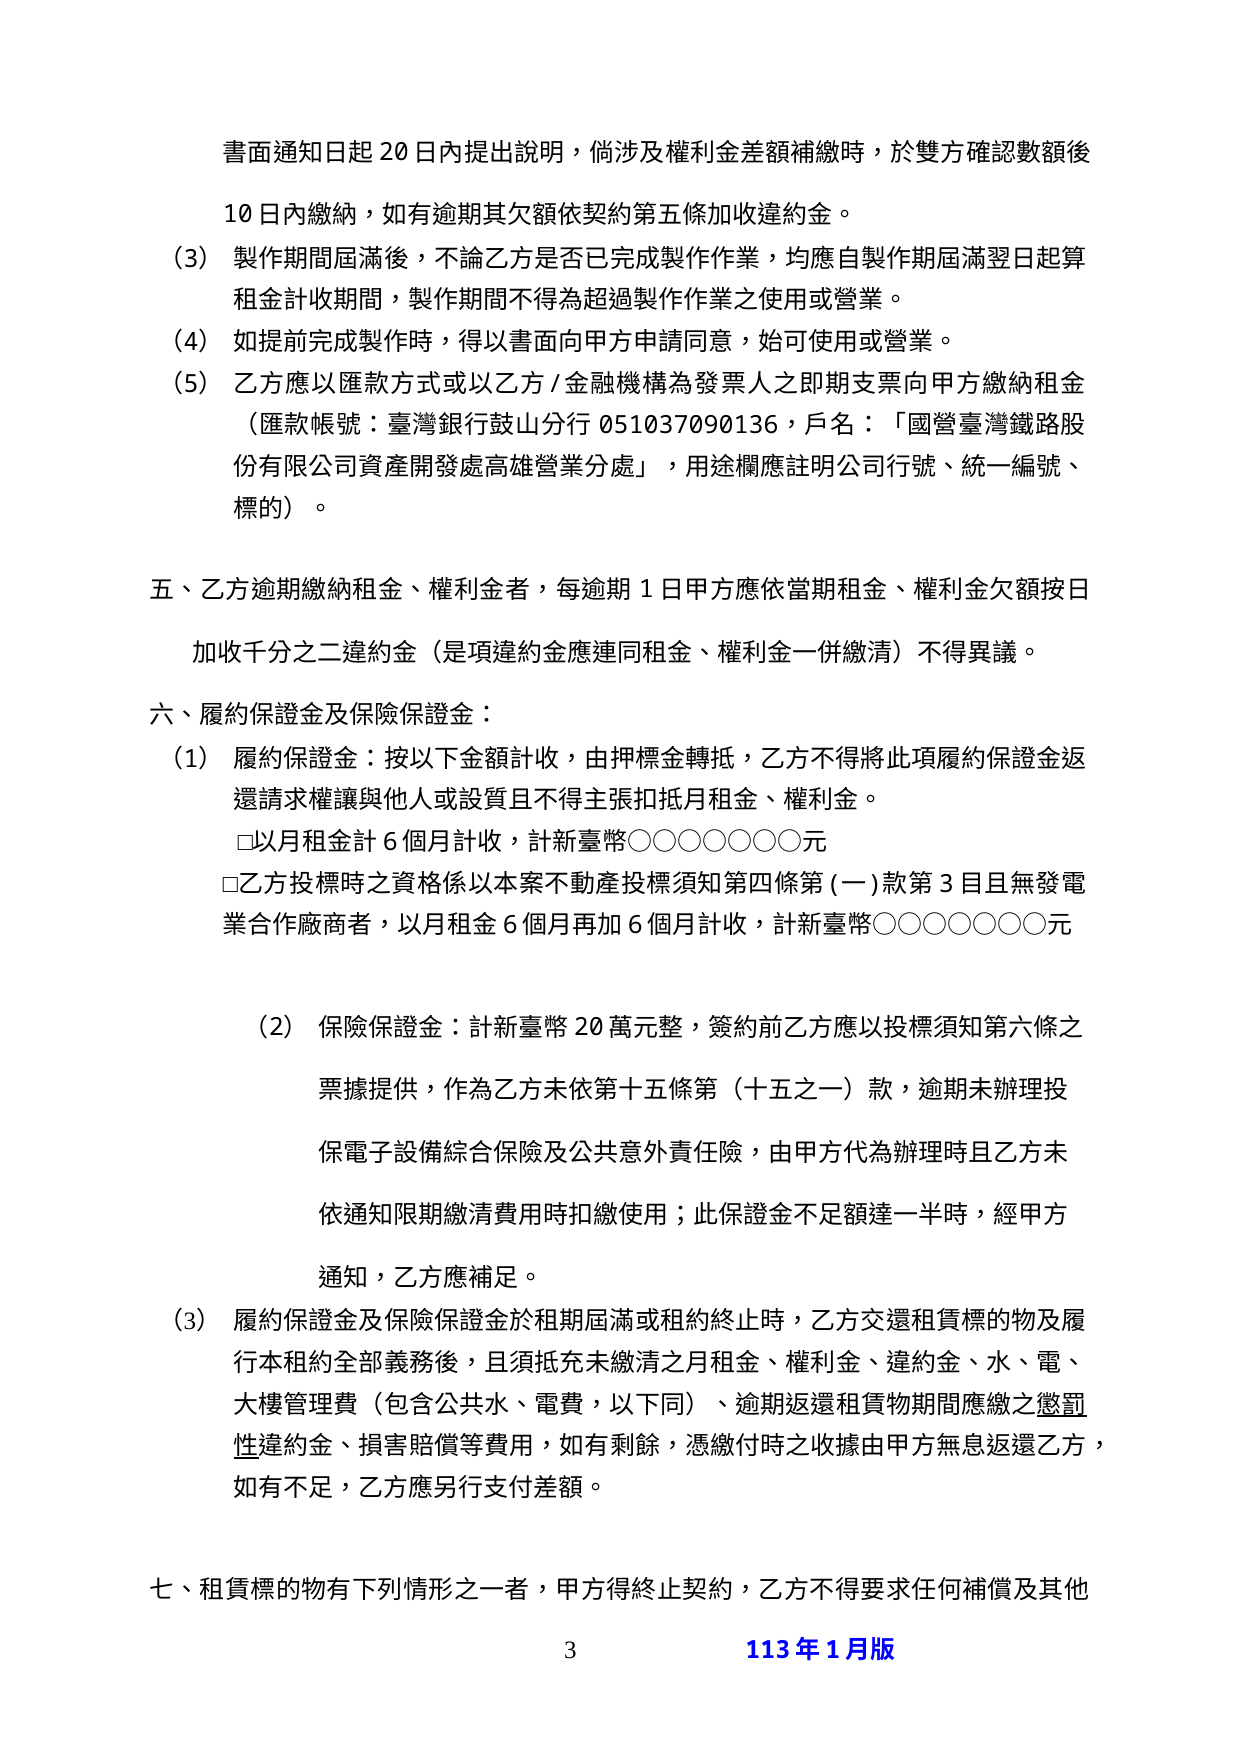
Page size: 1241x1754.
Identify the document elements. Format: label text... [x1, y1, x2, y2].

list 乙方應以匯款方式或以乙方/金融機構為發票人之即期支票向甲方繳納租金（匯款帳號：臺灣銀行鼓山分行051037090136，戶名：「國營臺灣鐵路股份有限公司資產開發處高雄營業分處」，用途欄應註明公司行號、統一編號、標的）。 [158, 359, 1087, 526]
text 七、租賃標的物有下列情形之一者，甲方得終止契約，乙方不得要求任何補償及其他 [149, 1546, 1092, 1609]
list 保險保證金：計新臺幣20萬元整，簽約前乙方應以投標須知第六條之票據提供，作為乙方未依第十五條第（十五之一）款，逾期未辦理投保電子設備綜合保險及公共意外責任險，由甲方代為辦理時且乙方未依通知限期繳清費用時扣繳使用；此保證金不足額達一半時，經甲方通知，乙方應補足。 [244, 984, 1092, 1296]
list 履約保證金及保險保證金於租期屆滿或租約終止時，乙方交還租賃標的物及履行本租約全部義務後，且須抵充未繳清之月租金、權利金、違約金、水、電、大樓管理費（包含公共水、電費，以下同）、逾期返還租賃物期間應繳之懲罰性違約金、損害賠償等費用，如有剩餘，憑繳付時之收據由甲方無息返還乙方，如有不足，乙方應另行支付差額。 [158, 1296, 1087, 1505]
text 六、履約保證金及保險保證金： [149, 671, 1092, 734]
list 履約保證金：按以下金額計收，由押標金轉抵，乙方不得將此項履約保證金返還請求權讓與他人或設質且不得主張扣抵月租金、權利金。 [158, 734, 1087, 817]
text □乙方投標時之資格係以本案不動產投標須知第四條第(一)款第3目且無發電業合作廠商者，以月租金6個月再加6個月計收，計新臺幣○○○○○○○元 [223, 859, 1087, 942]
text 書面通知日起20日內提出說明，倘涉及權利金差額補繳時，於雙方確認數額後10日內繳納，如有逾期其欠額依契約第五條加收違約金。 [148, 109, 1092, 234]
list 製作期間屆滿後，不論乙方是否已完成製作作業，均應自製作期屆滿翌日起算租金計收期間，製作期間不得為超過製作作業之使用或營業。 [158, 234, 1087, 317]
text 五、乙方逾期繳納租金、權利金者，每逾期1日甲方應依當期租金、權利金欠額按日加收千分之二違約金（是項違約金應連同租金、權利金一併繳清）不得異議。 [149, 546, 1092, 671]
list 如提前完成製作時，得以書面向甲方申請同意，始可使用或營業。 [158, 317, 1087, 359]
text □以月租金計6個月計收，計新臺幣○○○○○○○元 [148, 817, 1087, 859]
